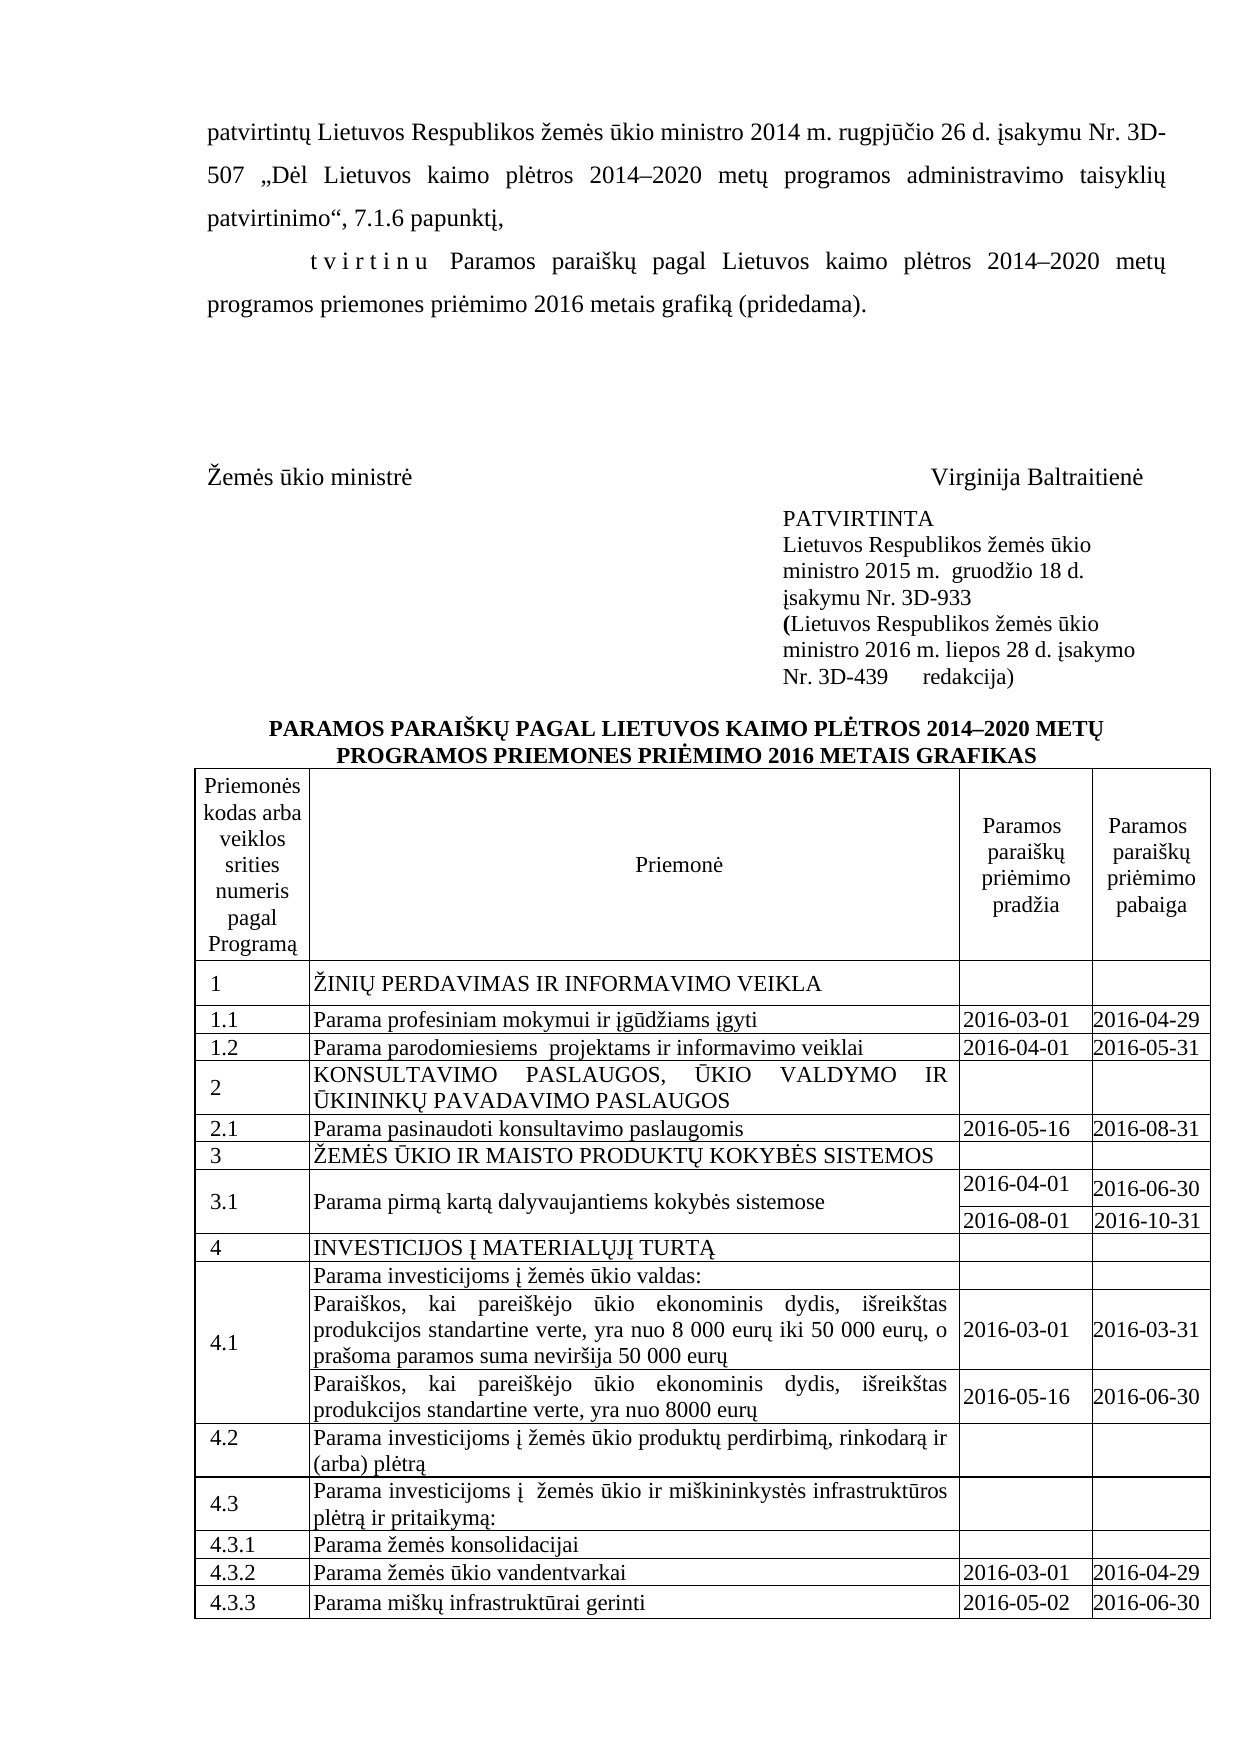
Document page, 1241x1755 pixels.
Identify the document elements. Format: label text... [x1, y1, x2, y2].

table_cell [960, 1262, 1092, 1289]
table_cell Parama žemės konsolidacijai [310, 1531, 959, 1557]
table_cell [960, 961, 1092, 1005]
table_cell 2016-04-29 [1093, 1006, 1210, 1033]
table_cell [1093, 1531, 1210, 1557]
table_cell Parama investicijoms į žemės ūkio ir miškininkystės infrastruktūros plėtrą ir pritaikymą: [310, 1478, 959, 1530]
table_cell Parama investicijoms į žemės ūkio valdas: [310, 1262, 959, 1289]
table_cell 2016-04-29 [1093, 1559, 1210, 1585]
table_cell [1093, 961, 1210, 1005]
table_cell 2016-06-30 [1093, 1586, 1210, 1618]
table_cell 2016-03-01 [960, 1006, 1092, 1033]
table_cell 1.2 [196, 1034, 309, 1060]
table_cell ŽINIŲ PERDAVIMAS IR INFORMAVIMO VEIKLA [310, 961, 959, 1005]
table_cell [1093, 1424, 1210, 1476]
table_cell 2016-08-31 [1093, 1115, 1210, 1141]
table_cell [1093, 1262, 1210, 1289]
table_cell 3 [196, 1142, 309, 1169]
table_cell 4.3.1 [196, 1531, 309, 1557]
table_cell 2016-06-30 [1093, 1370, 1210, 1423]
table_cell 3.1 [196, 1170, 309, 1233]
table_header Paramos paraiškų priėmimo pradžia [960, 769, 1092, 959]
table_cell ŽEMĖS ŪKIO IR MAISTO PRODUKTŲ KOKYBĖS SISTEMOS [310, 1142, 959, 1169]
table_cell Parama pirmą kartą dalyvaujantiems kokybės sistemose [310, 1170, 959, 1233]
table_cell Parama parodomiesiems projektams ir informavimo veiklai [310, 1034, 959, 1060]
table_header Paramos paraiškų priėmimo pabaiga [1093, 769, 1210, 959]
table_cell 2016-10-31 [1093, 1207, 1210, 1233]
table_cell [1093, 1478, 1210, 1530]
table_cell Parama pasinaudoti konsultavimo paslaugomis [310, 1115, 959, 1141]
table_cell 2016-03-31 [1093, 1290, 1210, 1369]
table_cell 2016-08-01 [960, 1207, 1092, 1233]
table_cell 2.1 [196, 1115, 309, 1141]
table_cell 4 [196, 1234, 309, 1261]
table_cell Parama profesiniam mokymui ir įgūdžiams įgyti [310, 1006, 959, 1033]
text PATVIRTINTA [783, 505, 1167, 531]
table_cell 4.2 [196, 1424, 309, 1476]
table_cell [960, 1234, 1092, 1261]
table_cell 2016-06-30 [1093, 1170, 1210, 1206]
table_cell [1093, 1234, 1210, 1261]
table_cell 2016-04-01 [960, 1170, 1092, 1206]
table_cell 2016-05-16 [960, 1115, 1092, 1141]
table_cell 2016-04-01 [960, 1034, 1092, 1060]
table_cell [1093, 1061, 1210, 1114]
table_cell 2016-05-02 [960, 1586, 1092, 1618]
text (Lietuvos Respublikos žemės ūkio ministro 2016 m. liepos 28 d. įsakymo Nr. 3D-439 redakcija) [783, 610, 1167, 689]
table_cell Parama miškų infrastruktūrai gerinti [310, 1586, 959, 1618]
table_header Priemonės kodas arba veiklos srities numeris pagal Programą [196, 769, 309, 959]
table_cell Parama žemės ūkio vandentvarkai [310, 1559, 959, 1585]
table_cell Parama investicijoms į žemės ūkio produktų perdirbimą, rinkodarą ir (arba) plėtrą [310, 1424, 959, 1476]
table_cell 1 [196, 961, 309, 1005]
text patvirtintų Lietuvos Respublikos žemės ūkio ministro 2014 m. rugpjūčio 26 d. įsakymu Nr. 3D-507 „Dėl Lietuvos kaimo plėtros 2014–2020 metų programos administravimo taisyklių patvirtinimo“, 7.1.6 papunktį, [207, 117, 1167, 232]
table_cell 4.3 [196, 1478, 309, 1530]
table_cell 2 [196, 1061, 309, 1114]
table_cell [1093, 1142, 1210, 1169]
text ParaMOS PARAIŠkų pagal LIETUVOS Kaimo plėtros 2014–2020 metų PROGRAMOS priemones PRIĖMIMO 2016 metais GRAFIKAS [207, 716, 1167, 768]
table_cell [960, 1142, 1092, 1169]
table_cell Paraiškos, kai pareiškėjo ūkio ekonominis dydis, išreikštas produkcijos standartine verte, yra nuo 8 000 eurų iki 50 000 eurų, o prašoma paramos suma neviršija 50 000 eurų [310, 1290, 959, 1369]
table_cell 2016-03-01 [960, 1290, 1092, 1369]
table_cell Paraiškos, kai pareiškėjo ūkio ekonominis dydis, išreikštas produkcijos standartine verte, yra nuo 8000 eurų [310, 1370, 959, 1423]
table_cell INVESTICIJOS Į MATERIALŲJĮ TURTĄ [310, 1234, 959, 1261]
table_cell 1.1 [196, 1006, 309, 1033]
table_cell [960, 1061, 1092, 1114]
text tvirtinu Paramos paraiškų pagal Lietuvos kaimo plėtros 2014–2020 metų programos priemones priėmimo 2016 metais grafiką (pridedama). [207, 246, 1167, 318]
table_cell 2016-03-01 [960, 1559, 1092, 1585]
table_cell [960, 1531, 1092, 1557]
text Lietuvos Respublikos žemės ūkio ministro 2015 m. gruodžio 18 d. įsakymu Nr. 3D-933 [783, 531, 1167, 610]
text Žemės ūkio ministrė Virginija Baltraitienė [207, 462, 1167, 490]
table_cell 2016-05-16 [960, 1370, 1092, 1423]
table_cell 2016-05-31 [1093, 1034, 1210, 1060]
table_cell 4.3.2 [196, 1559, 309, 1585]
table_cell [960, 1424, 1092, 1476]
table_cell KONSULTAVIMO PASLAUGOS, ŪKIO VALDYMO IR ŪKININKŲ PAVADAVIMO PASLAUGOS [310, 1061, 959, 1114]
table_header Priemonė [310, 769, 959, 959]
table_cell 4.3.3 [196, 1586, 309, 1618]
table_cell 4.1 [196, 1262, 309, 1423]
table_cell [960, 1478, 1092, 1530]
